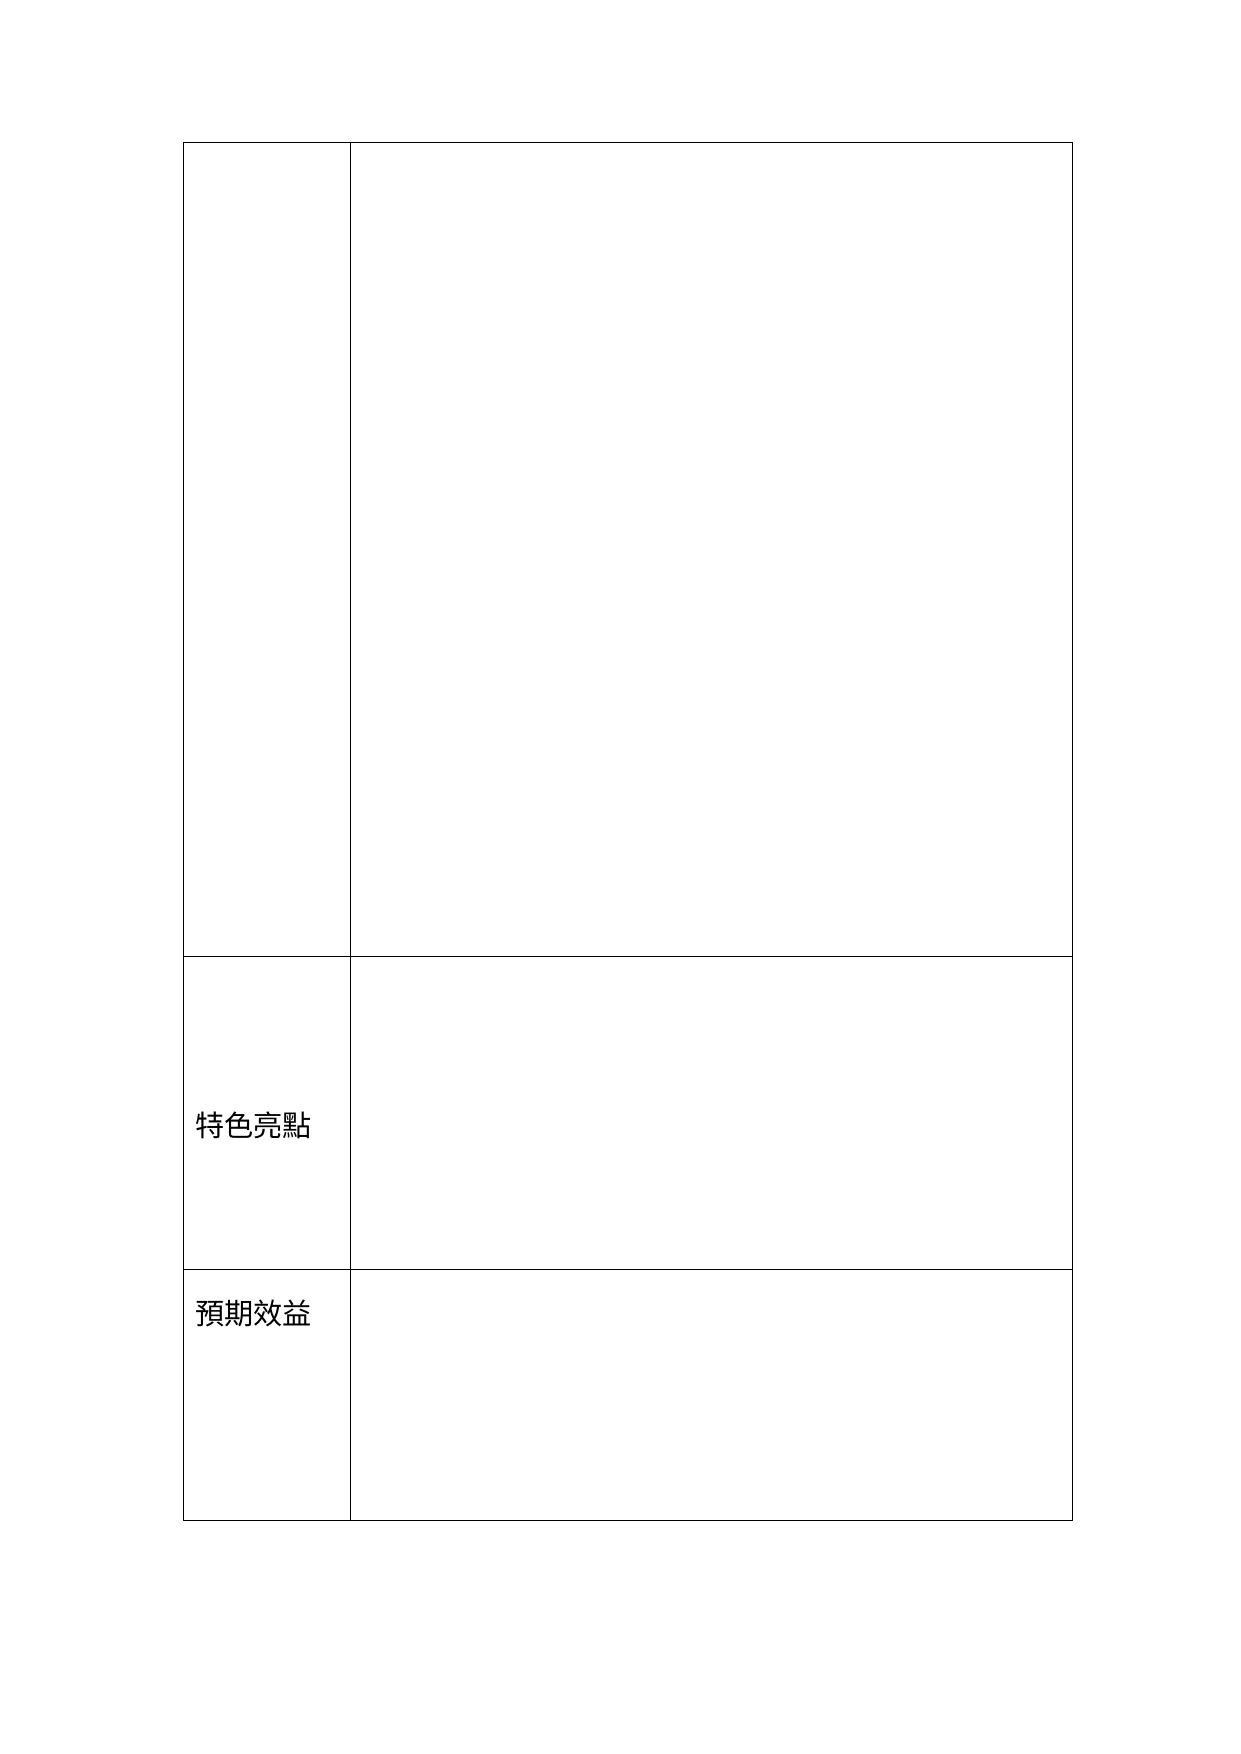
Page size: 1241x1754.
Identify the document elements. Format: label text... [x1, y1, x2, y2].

table_cell 預期效益 [184, 1270, 350, 1520]
table_cell [351, 957, 1072, 1269]
table_cell [351, 1270, 1072, 1520]
table_cell [184, 143, 350, 956]
table_cell 特色亮點 [184, 957, 350, 1269]
table_cell [351, 143, 1072, 956]
